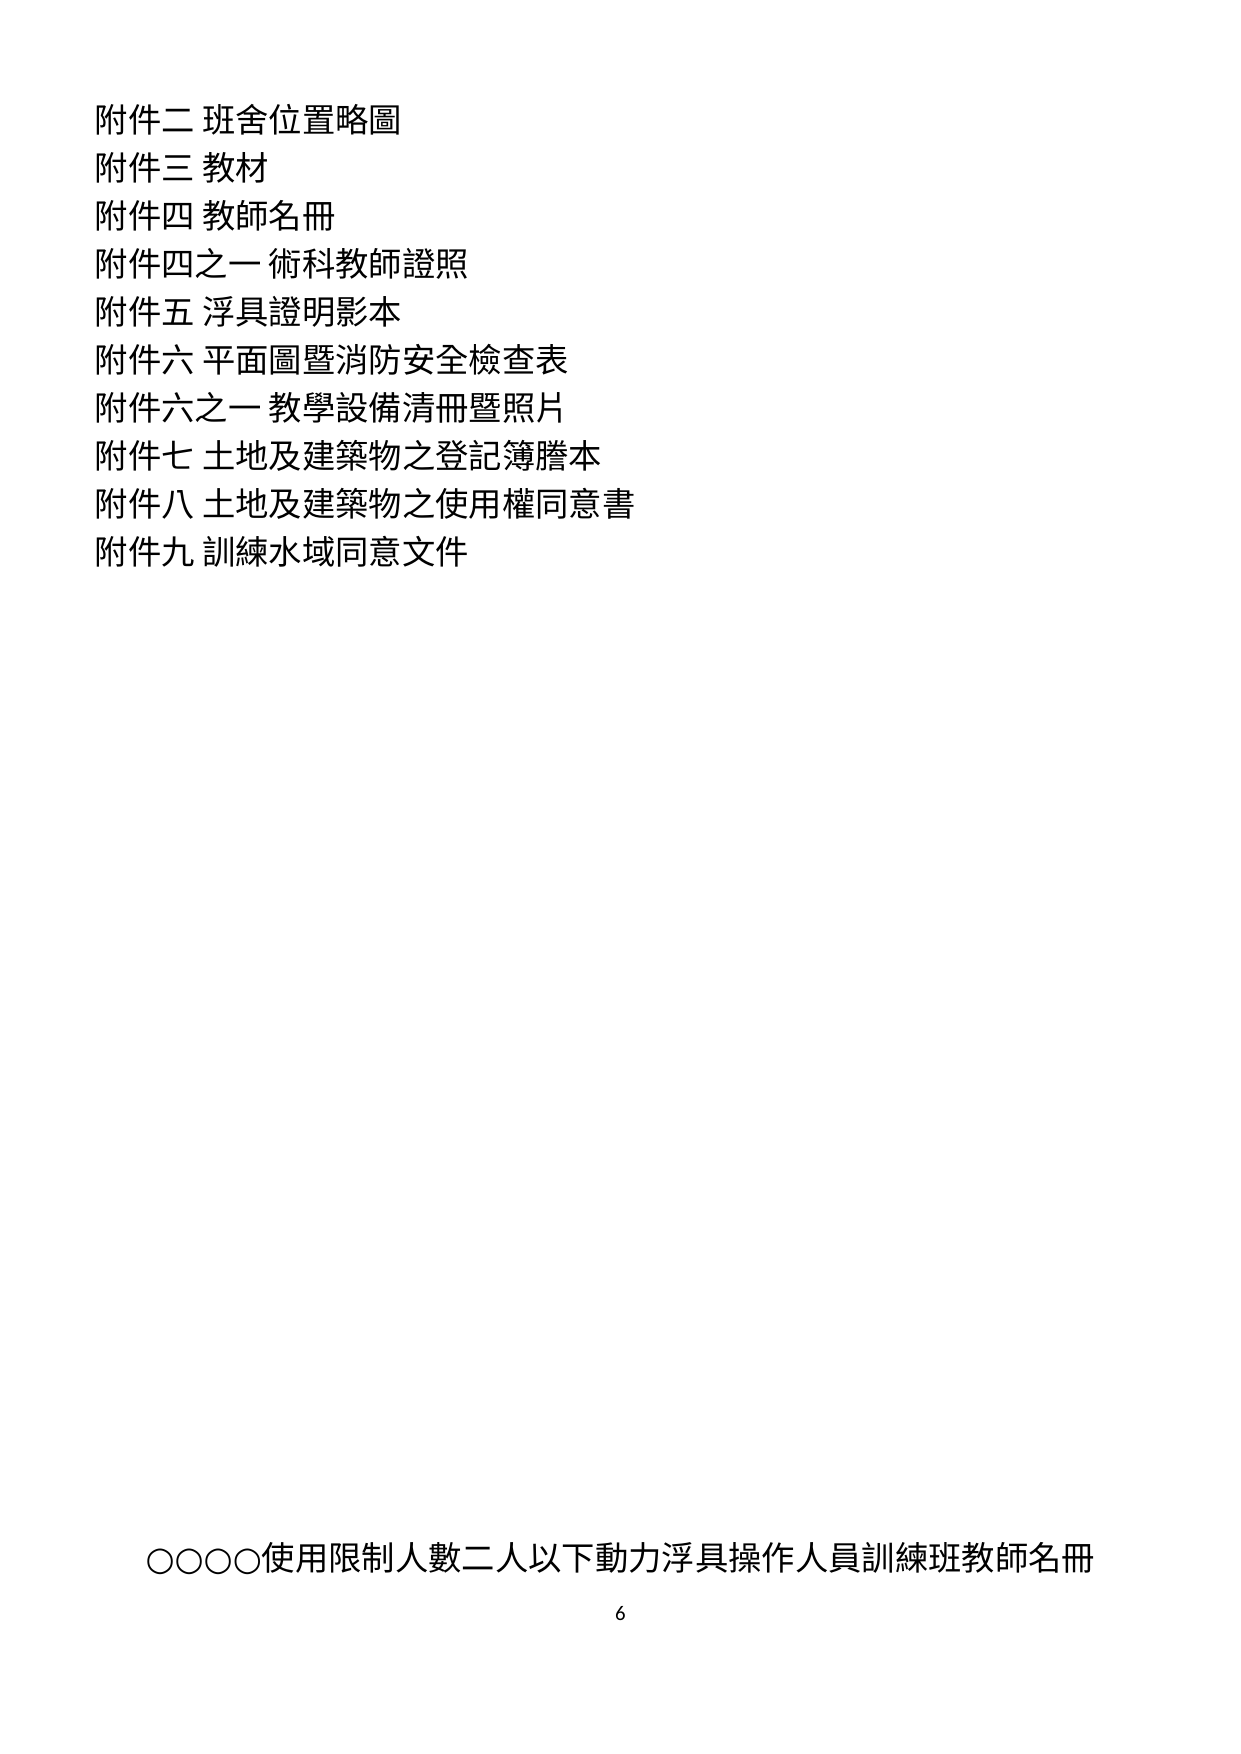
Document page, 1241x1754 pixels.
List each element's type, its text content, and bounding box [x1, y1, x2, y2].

text ○○○○使用限制人數二人以下動力浮具操作人員訓練班教師名冊 [94, 1532, 1146, 1580]
text 附件五 浮具證明影本 [94, 286, 1146, 334]
text 附件四之一 術科教師證照 [94, 238, 1146, 286]
text 附件六 平面圖暨消防安全檢查表 [94, 334, 1146, 382]
text 附件二 班舍位置略圖 [94, 94, 1146, 142]
text 附件九 訓練水域同意文件 [94, 526, 1146, 574]
text 附件八 土地及建築物之使用權同意書 [94, 478, 1146, 526]
text 附件三 教材 [94, 142, 1146, 190]
text 附件七 土地及建築物之登記簿謄本 [94, 430, 1146, 478]
text 附件六之一 教學設備清冊暨照片 [94, 382, 1146, 430]
text 附件四 教師名冊 [94, 190, 1146, 238]
